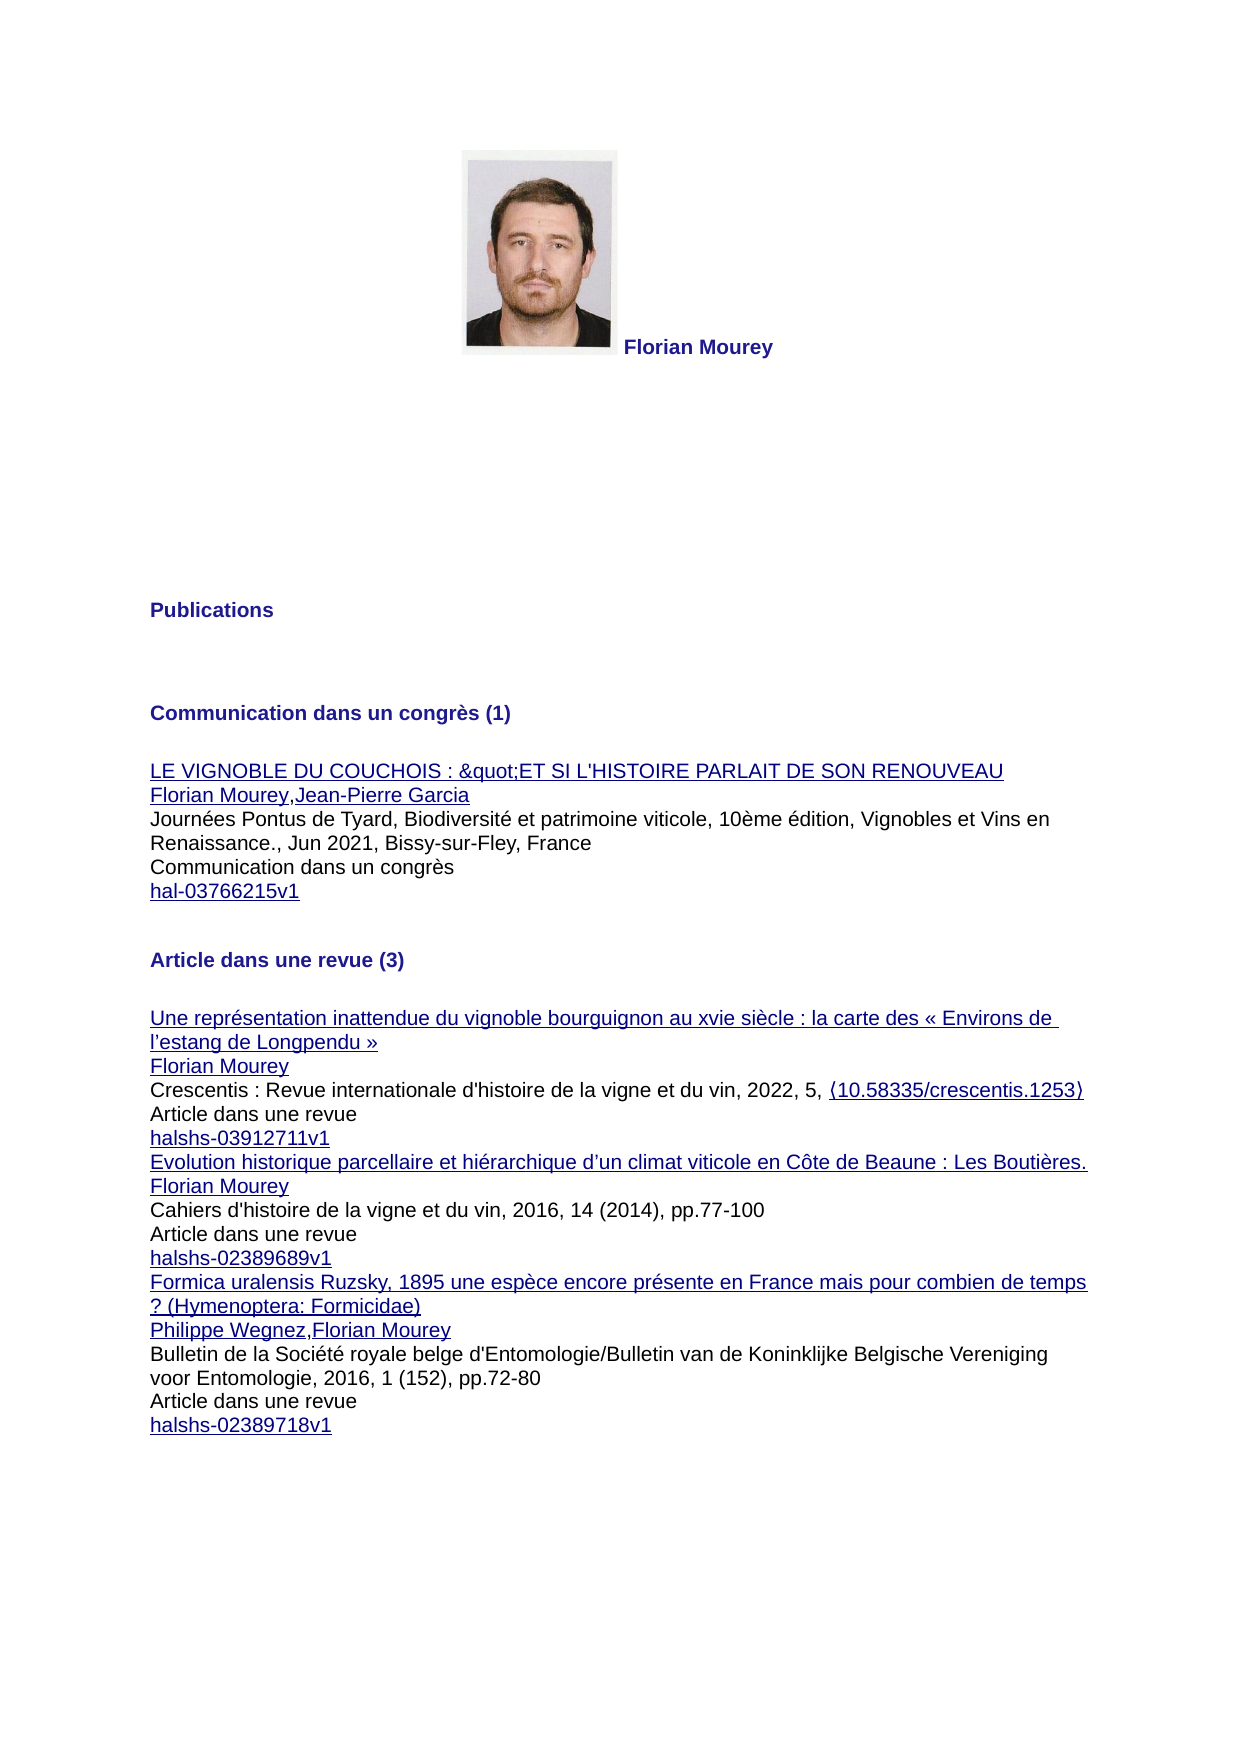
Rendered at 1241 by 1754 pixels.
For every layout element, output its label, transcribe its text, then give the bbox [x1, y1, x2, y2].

subtitle Article dans une revue (3) [150, 948, 1090, 972]
subtitle Florian Mourey [150, 150, 1090, 359]
picture [461, 150, 618, 355]
table_cell Evolution historique parcellaire et hiérarchique d’un climat viticole en Côte de Beaune : Les Boutières. Florian Mourey Cahiers d'histoire de la vigne et du vin, 2016, 14 (2014), pp.77-100 Article dans une revue halshs-02389689v1 [150, 1150, 1090, 1269]
table_header LE VIGNOBLE DU COUCHOIS : &quot;ET SI L'HISTOIRE PARLAIT DE SON RENOUVEAU Florian Mourey,Jean-Pierre Garcia Journées Pontus de Tyard, Biodiversité et patrimoine viticole, 10ème édition, Vignobles et Vins en Renaissance., Jun 2021, Bissy-sur-Fley, France Communication dans un congrès hal-03766215v1 [150, 759, 1090, 903]
table_cell Formica uralensis Ruzsky, 1895 une espèce encore présente en France mais pour combien de temps ? (Hymenoptera: Formicidae) Philippe Wegnez,Florian Mourey Bulletin de la Société royale belge d'Entomologie/Bulletin van de Koninklijke Belgische Vereniging voor Entomologie, 2016, 1 (152), pp.72-80 Article dans une revue halshs-02389718v1 [150, 1270, 1090, 1437]
subtitle Communication dans un congrès (1) [150, 701, 1090, 725]
table_header Une représentation inattendue du vignoble bourguignon au xvie siècle : la carte des « Environs de l’estang de Longpendu » Florian Mourey Crescentis : Revue internationale d'histoire de la vigne et du vin, 2022, 5, ⟨10.58335/crescentis.1253⟩ Article dans une revue halshs-03912711v1 [150, 1006, 1090, 1150]
subtitle Publications [150, 598, 1090, 622]
